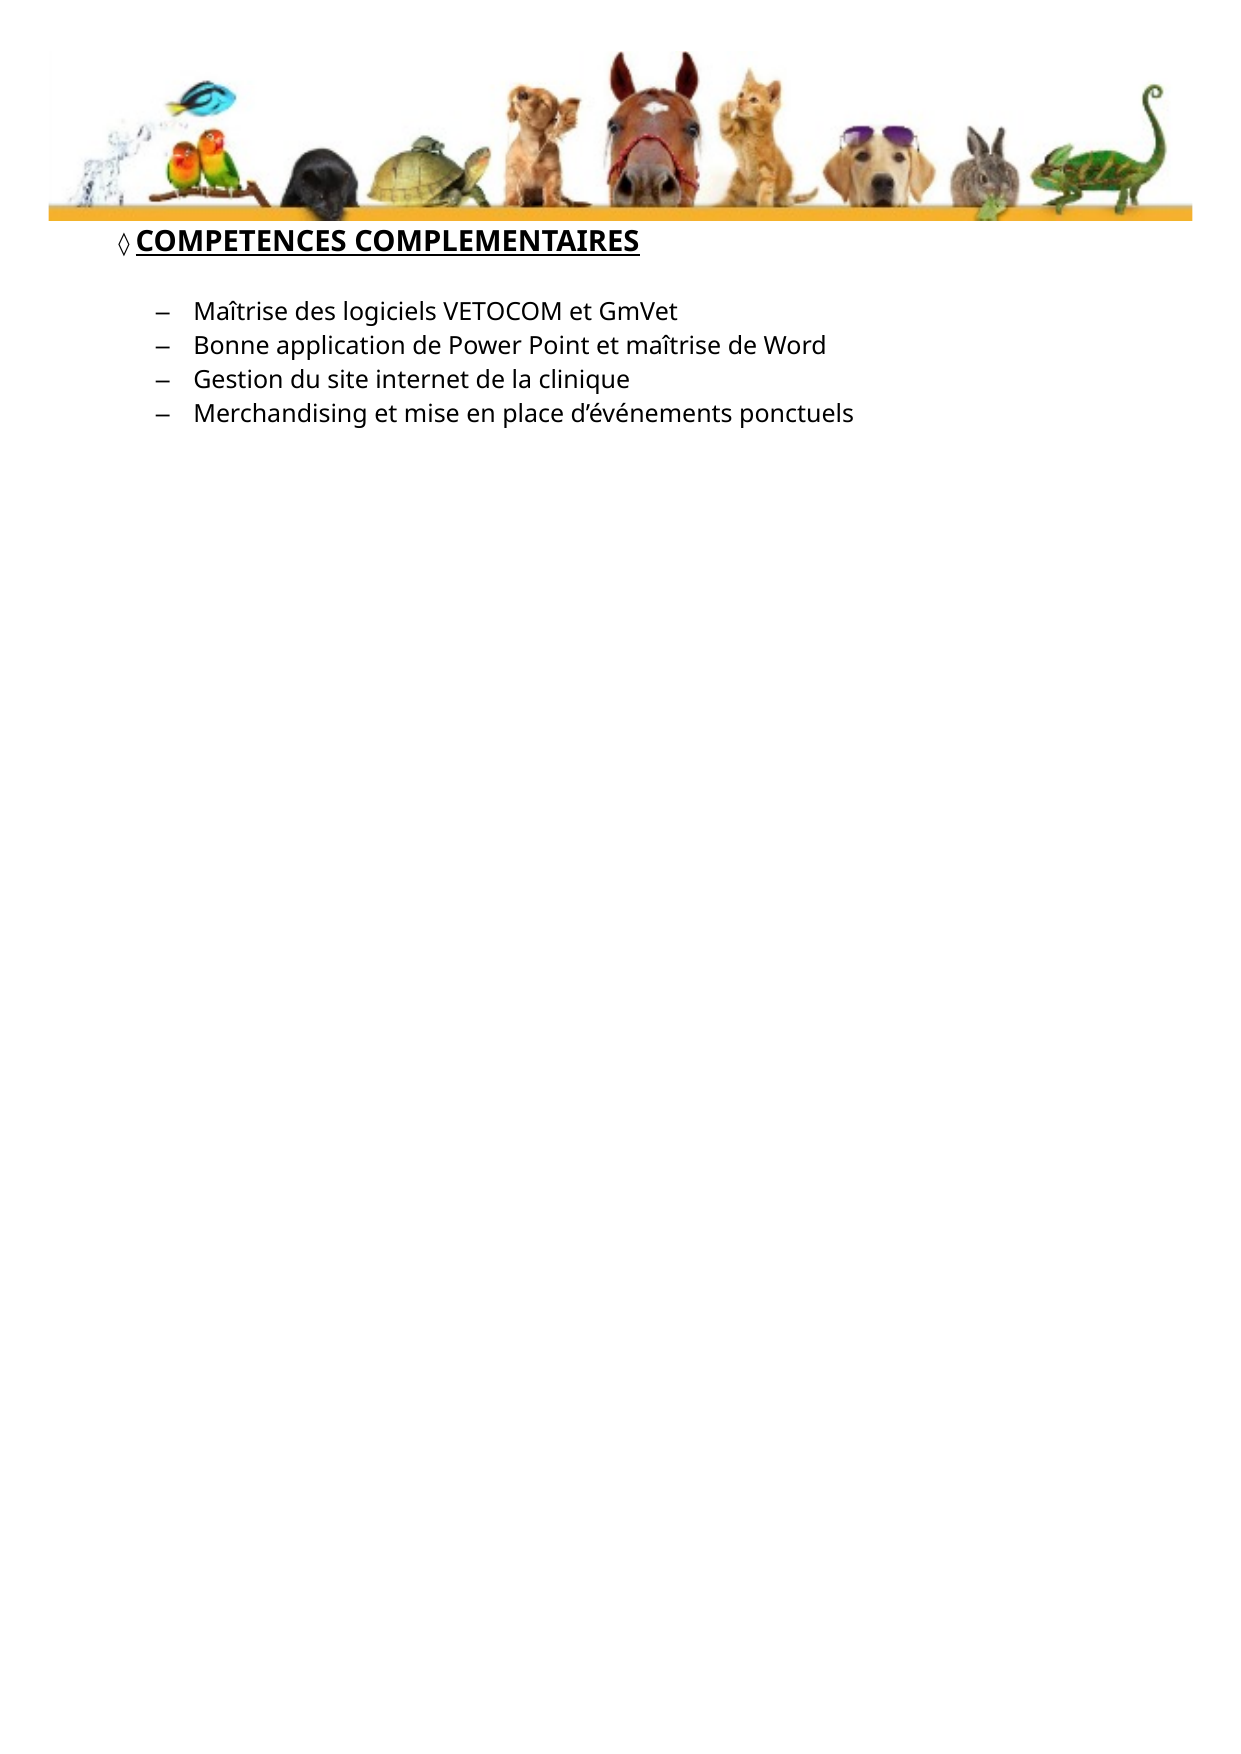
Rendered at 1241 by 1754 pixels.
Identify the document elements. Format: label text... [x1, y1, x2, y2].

text ◊ COMPETENCES COMPLEMENTAIRES [118, 221, 1123, 260]
picture [48, 51, 1193, 221]
list Merchandising et mise en place d’événements ponctuels [156, 396, 1123, 430]
list Maîtrise des logiciels VETOCOM et GmVet [156, 294, 1123, 328]
list Gestion du site internet de la clinique [156, 362, 1123, 396]
list Bonne application de Power Point et maîtrise de Word [156, 328, 1123, 362]
